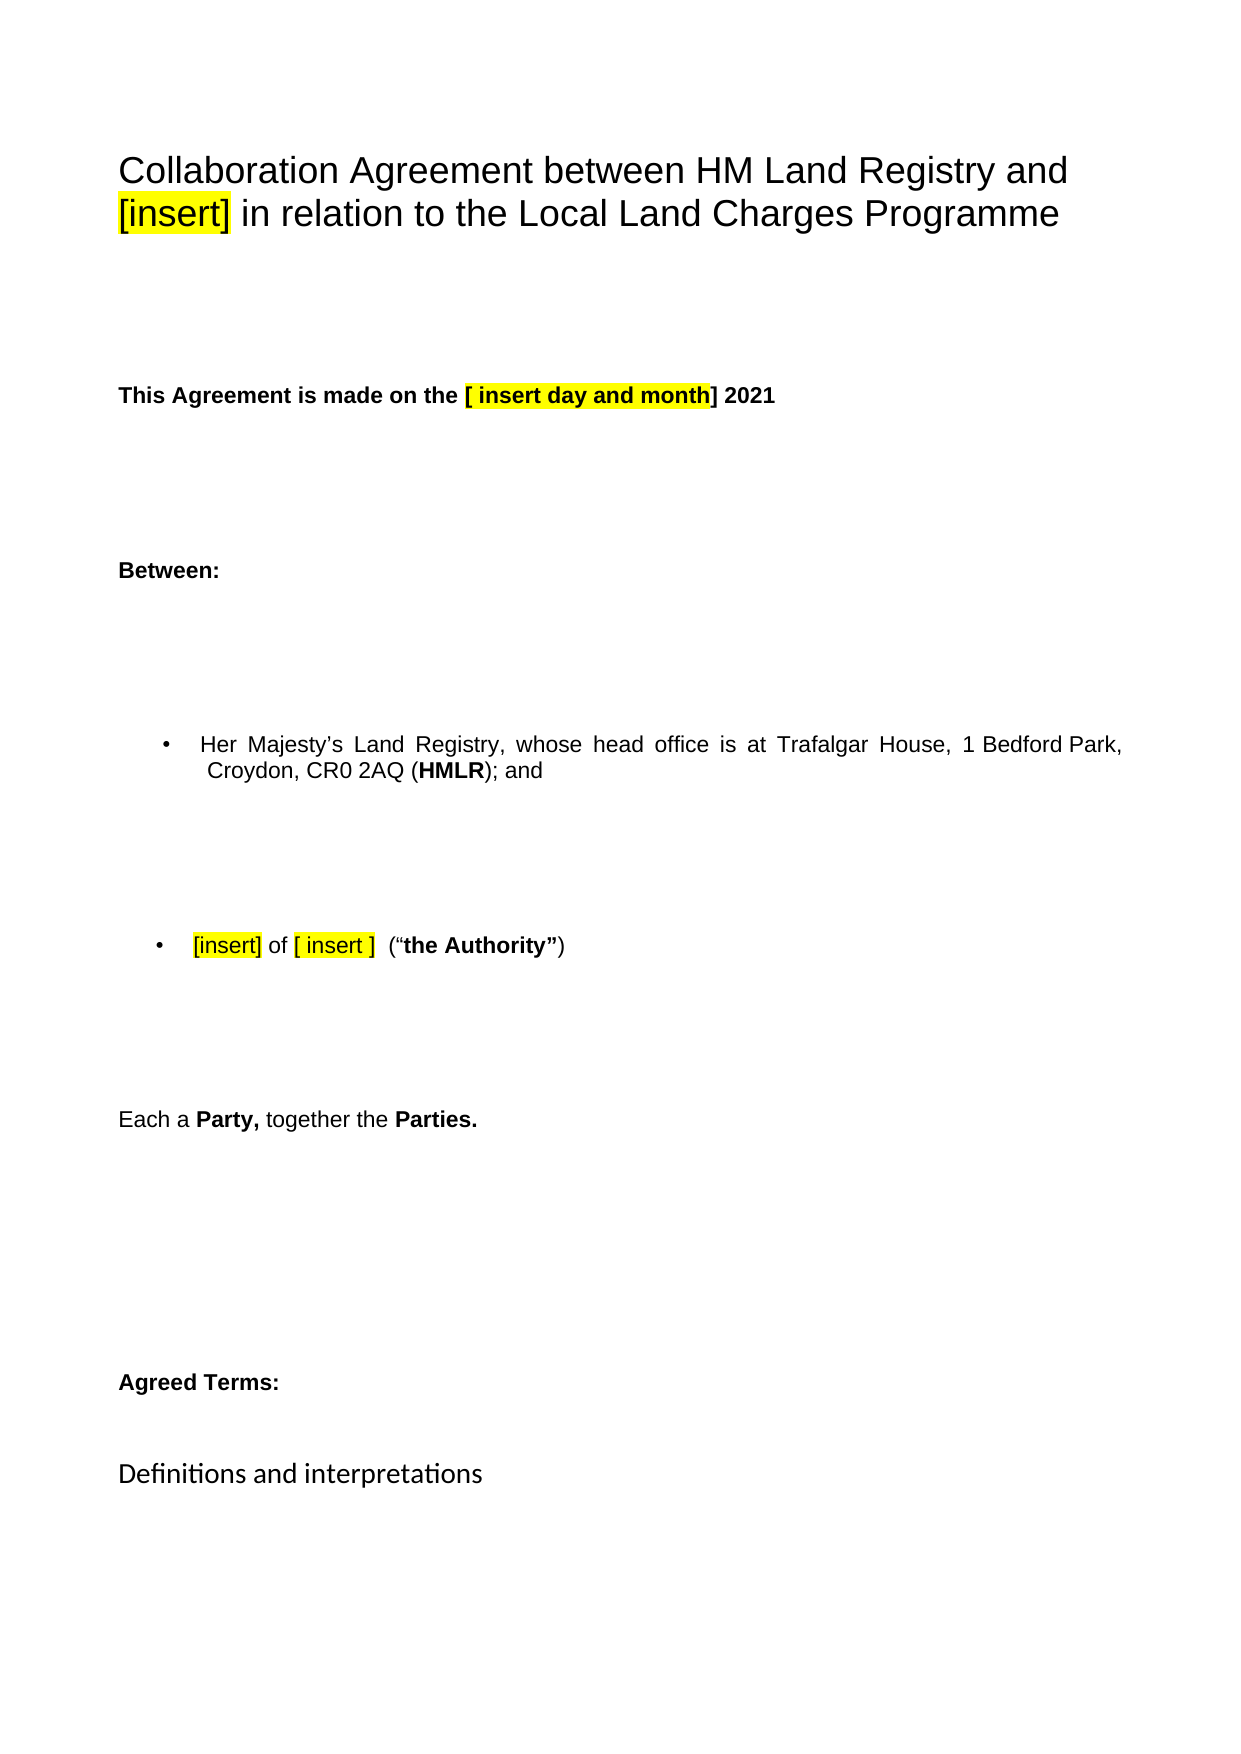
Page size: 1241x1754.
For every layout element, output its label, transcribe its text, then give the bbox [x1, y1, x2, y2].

text Between: [118, 557, 1122, 583]
text Agreed Terms: [118, 1369, 1122, 1395]
text Collaboration Agreement between HM Land Registry and [insert] in relation to the Local Land Charges Programme [118, 148, 1122, 234]
text Definitions and interpretations [118, 1455, 1122, 1491]
text Each a Party, together the Parties. [118, 1106, 1122, 1133]
text This Agreement is made on the [ insert day and month] 2021 [118, 382, 1122, 409]
list Her Majesty’s Land Registry, whose head office is at Trafalgar House, 1 Bedford Park, Croydon, CR0 2AQ (HMLR); and [162, 731, 1122, 784]
list [insert] of [ insert ] (“the Authority”) [156, 932, 1122, 958]
